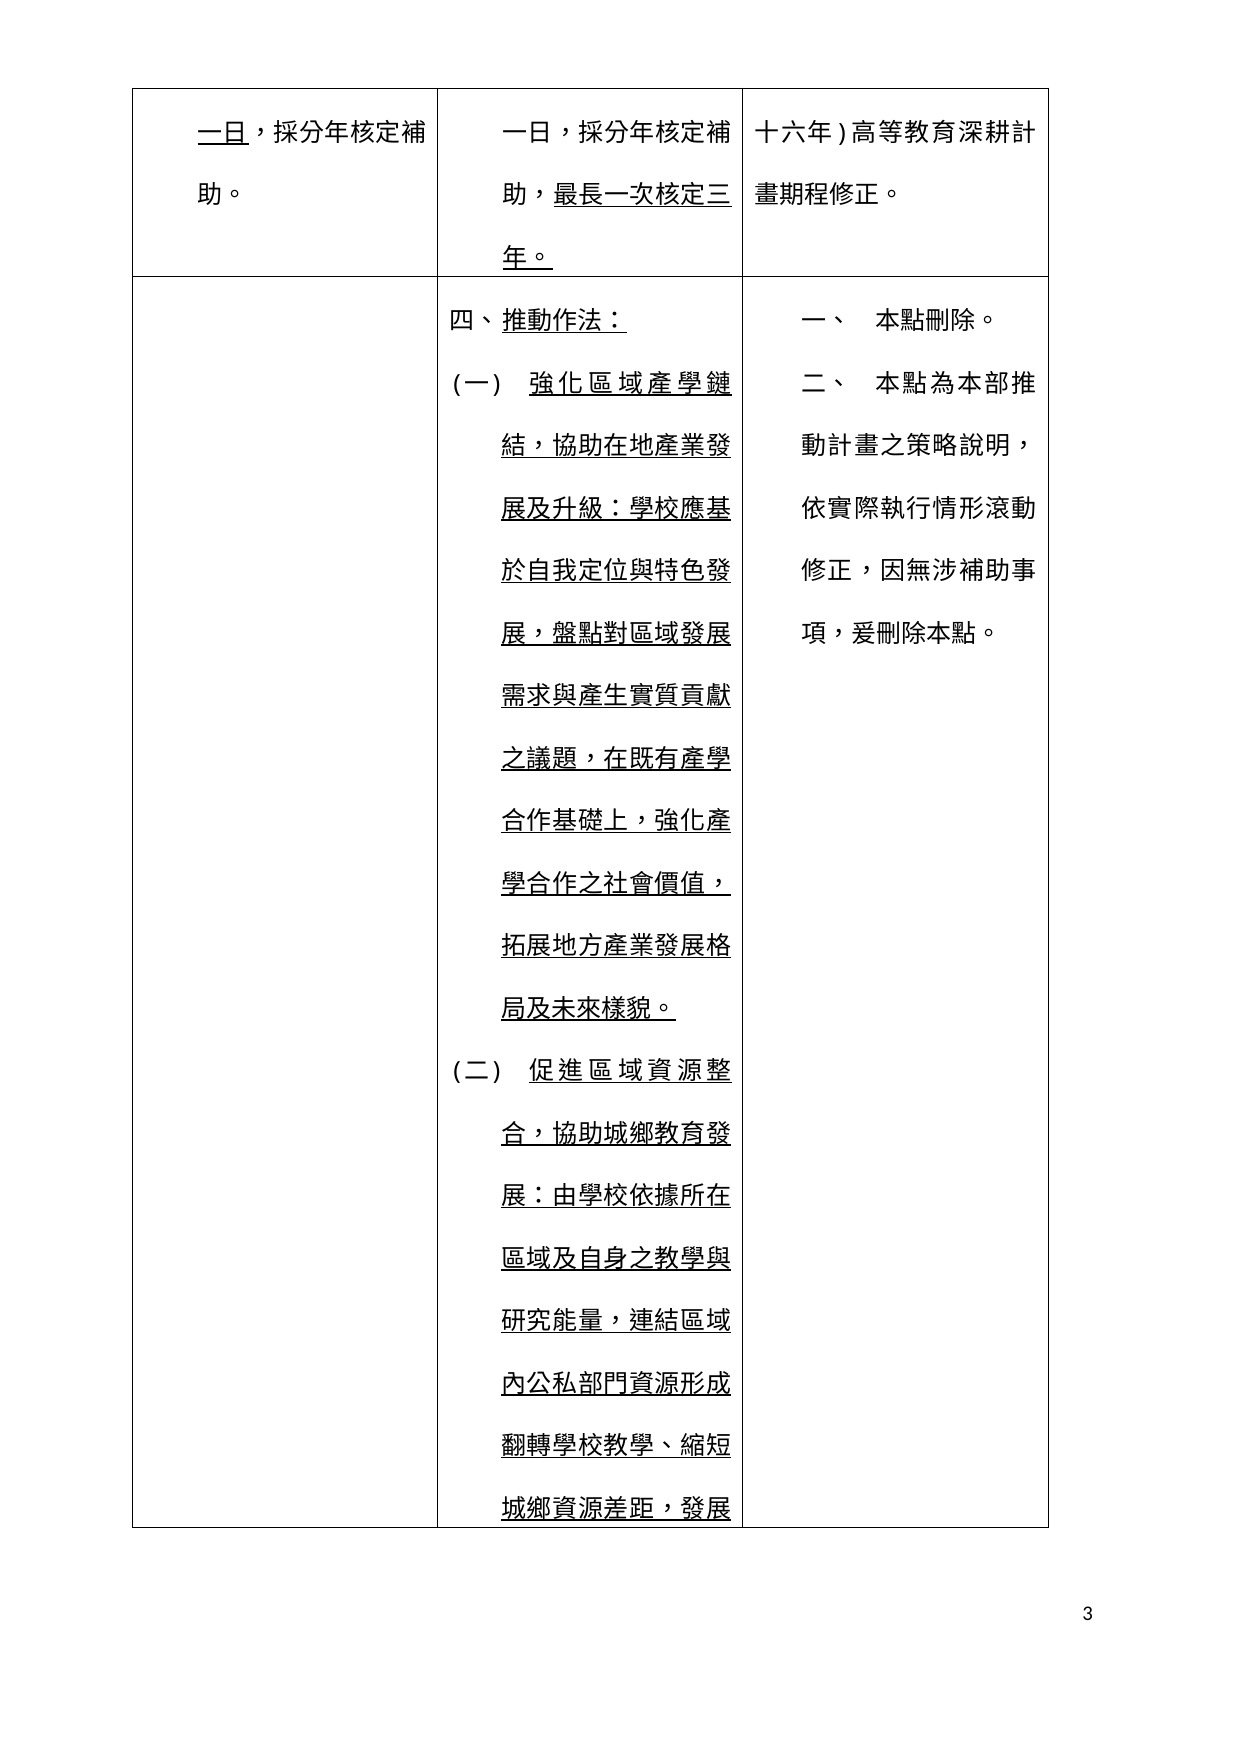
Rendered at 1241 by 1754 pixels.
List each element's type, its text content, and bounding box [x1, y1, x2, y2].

table_cell 推動作法： 強化區域產學鏈結，協助在地產業發展及升級：學校應基於自我定位與特色發展，盤點對區域發展需求與產生實質貢獻之議題，在既有產學合作基礎上，強化產學合作之社會價值，拓展地方產業發展格局及未來樣貌。 促進區域資源整合，協助城鄉教育發展：由學校依據所在區域及自身之教學與研究能量，連結區域內公私部門資源形成翻轉學校教學、縮短城鄉資源差距，發展 [438, 277, 742, 1527]
table_cell 一日，採分年核定補助，最長一次核定三年。 [438, 89, 742, 276]
table_cell [133, 277, 437, 1527]
table_cell 一日，採分年核定補助。 [133, 89, 437, 276]
table_cell 十六年)高等教育深耕計畫期程修正。 [743, 89, 1048, 276]
table_cell 本點刪除。 本點為本部推動計畫之策略說明，依實際執行情形滾動修正，因無涉補助事項，爰刪除本點。 [743, 277, 1048, 1527]
